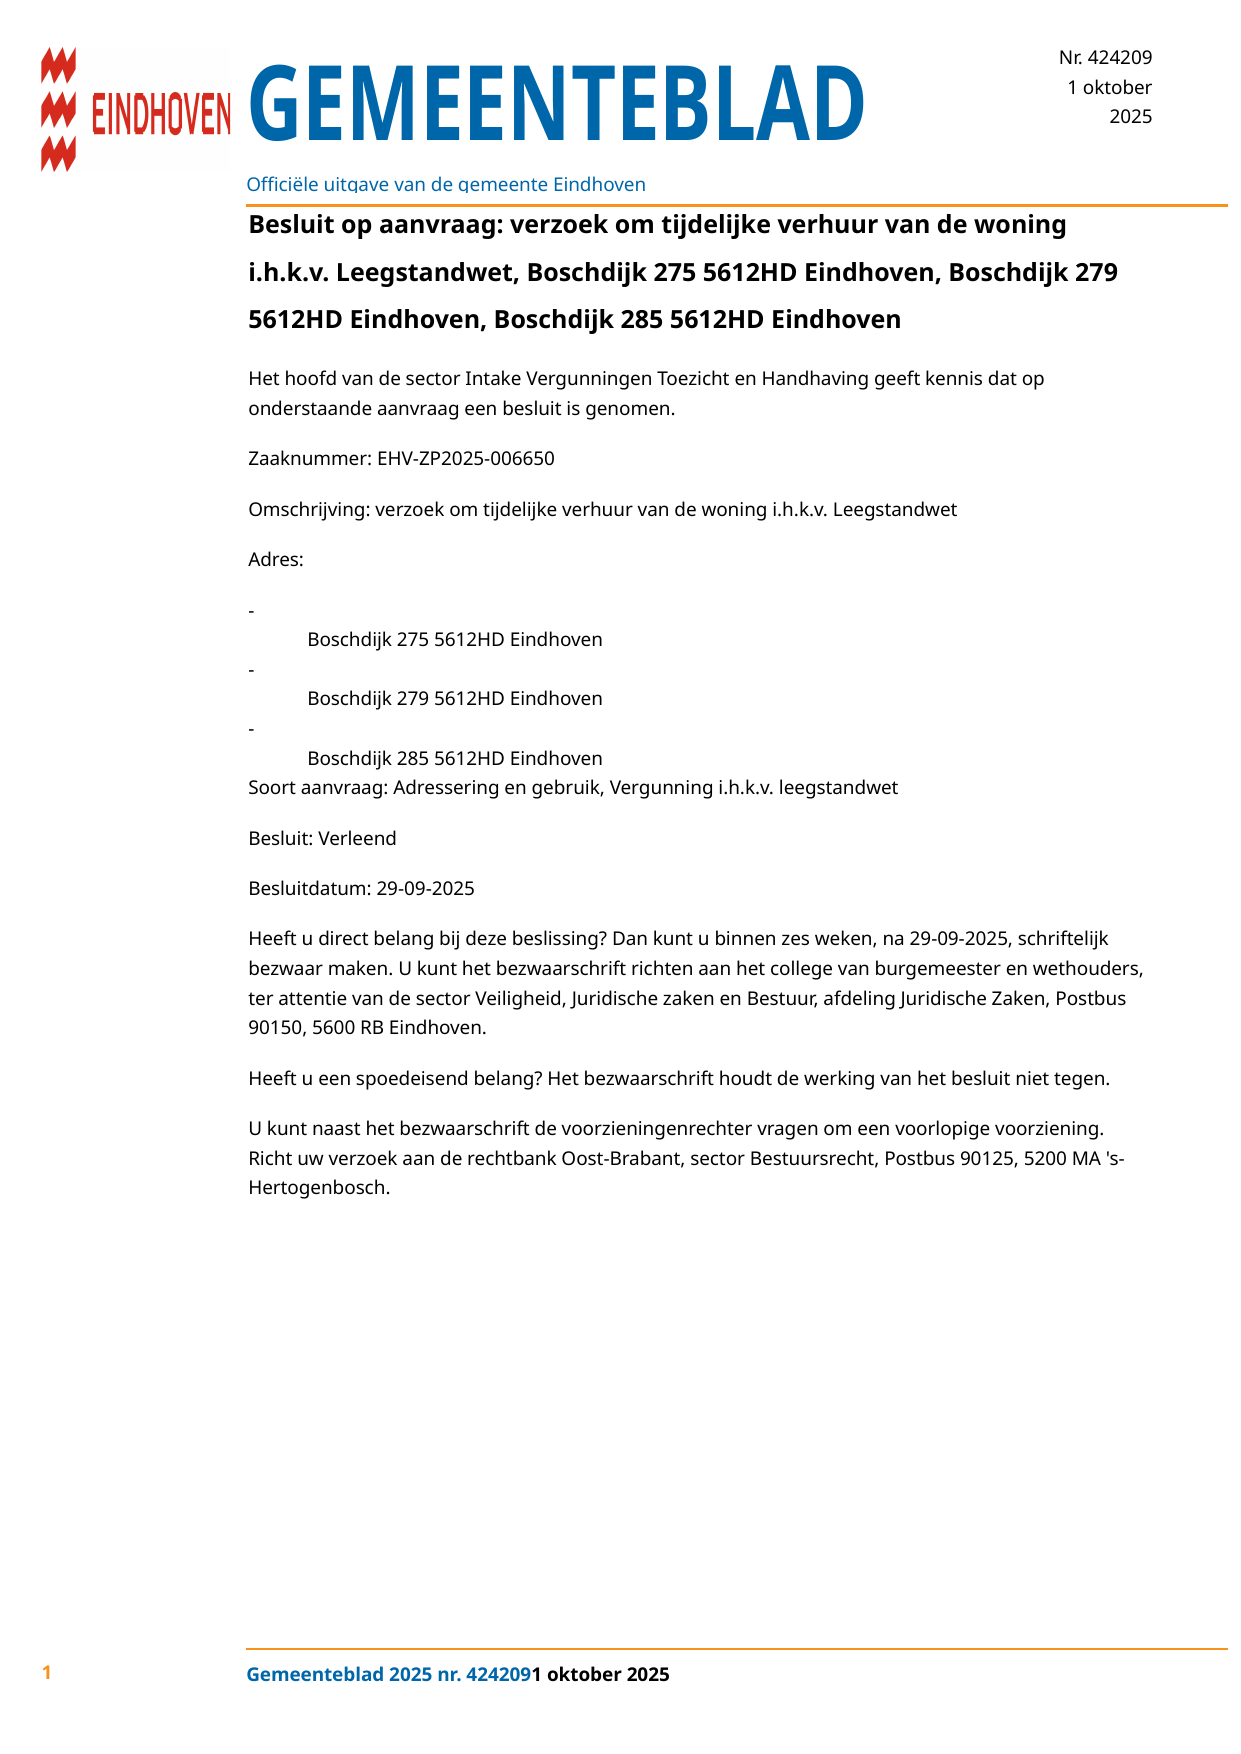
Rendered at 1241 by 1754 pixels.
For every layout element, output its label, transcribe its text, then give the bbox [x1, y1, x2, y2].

text Het hoofd van de sector Intake Vergunningen Toezicht en Handhaving geeft kennis dat op onderstaande aanvraag een besluit is genomen. [248, 366, 1152, 421]
text Zaaknummer: EHV-ZP2025-006650 [248, 446, 1152, 471]
text U kunt naast het bezwaarschrift de voorzieningenrechter vragen om een voorlopige voorziening. Richt uw verzoek aan de rechtbank Oost-Brabant, sector Bestuursrecht, Postbus 90125, 5200 MA 's-Hertogenbosch. [248, 1115, 1152, 1200]
text Soort aanvraag: Adressering en gebruik, Vergunning i.h.k.v. leegstandwet [248, 774, 1152, 800]
text Besluit: Verleend [248, 825, 1152, 850]
text Omschrijving: verzoek om tijdelijke verhuur van de woning i.h.k.v. Leegstandwet [248, 496, 1152, 522]
list Boschdijk 285 5612HD Eindhoven [248, 745, 1152, 770]
text Besluit op aanvraag: verzoek om tijdelijke verhuur van de woning i.h.k.v. Leegstandwet, Boschdijk 275 5612HD Eindhoven, Boschdijk 279 5612HD Eindhoven, Boschdijk 285 5612HD Eindhoven [248, 207, 1152, 336]
text Heeft u een spoedeisend belang? Het bezwaarschrift houdt de werking van het besluit niet tegen. [248, 1065, 1152, 1090]
picture [41, 47, 231, 172]
text Besluitdatum: 29-09-2025 [248, 875, 1152, 901]
text Adres: [248, 546, 1152, 572]
list Boschdijk 275 5612HD Eindhoven [248, 626, 1152, 652]
text Heeft u direct belang bij deze beslissing? Dan kunt u binnen zes weken, na 29-09-2025, schriftelijk bezwaar maken. U kunt het bezwaarschrift richten aan het college van burgemeester en wethouders, ter attentie van de sector Veiligheid, Juridische zaken en Bestuur, afdeling Juridische Zaken, Postbus 90150, 5600 RB Eindhoven. [248, 926, 1152, 1040]
list Boschdijk 279 5612HD Eindhoven [248, 686, 1152, 711]
